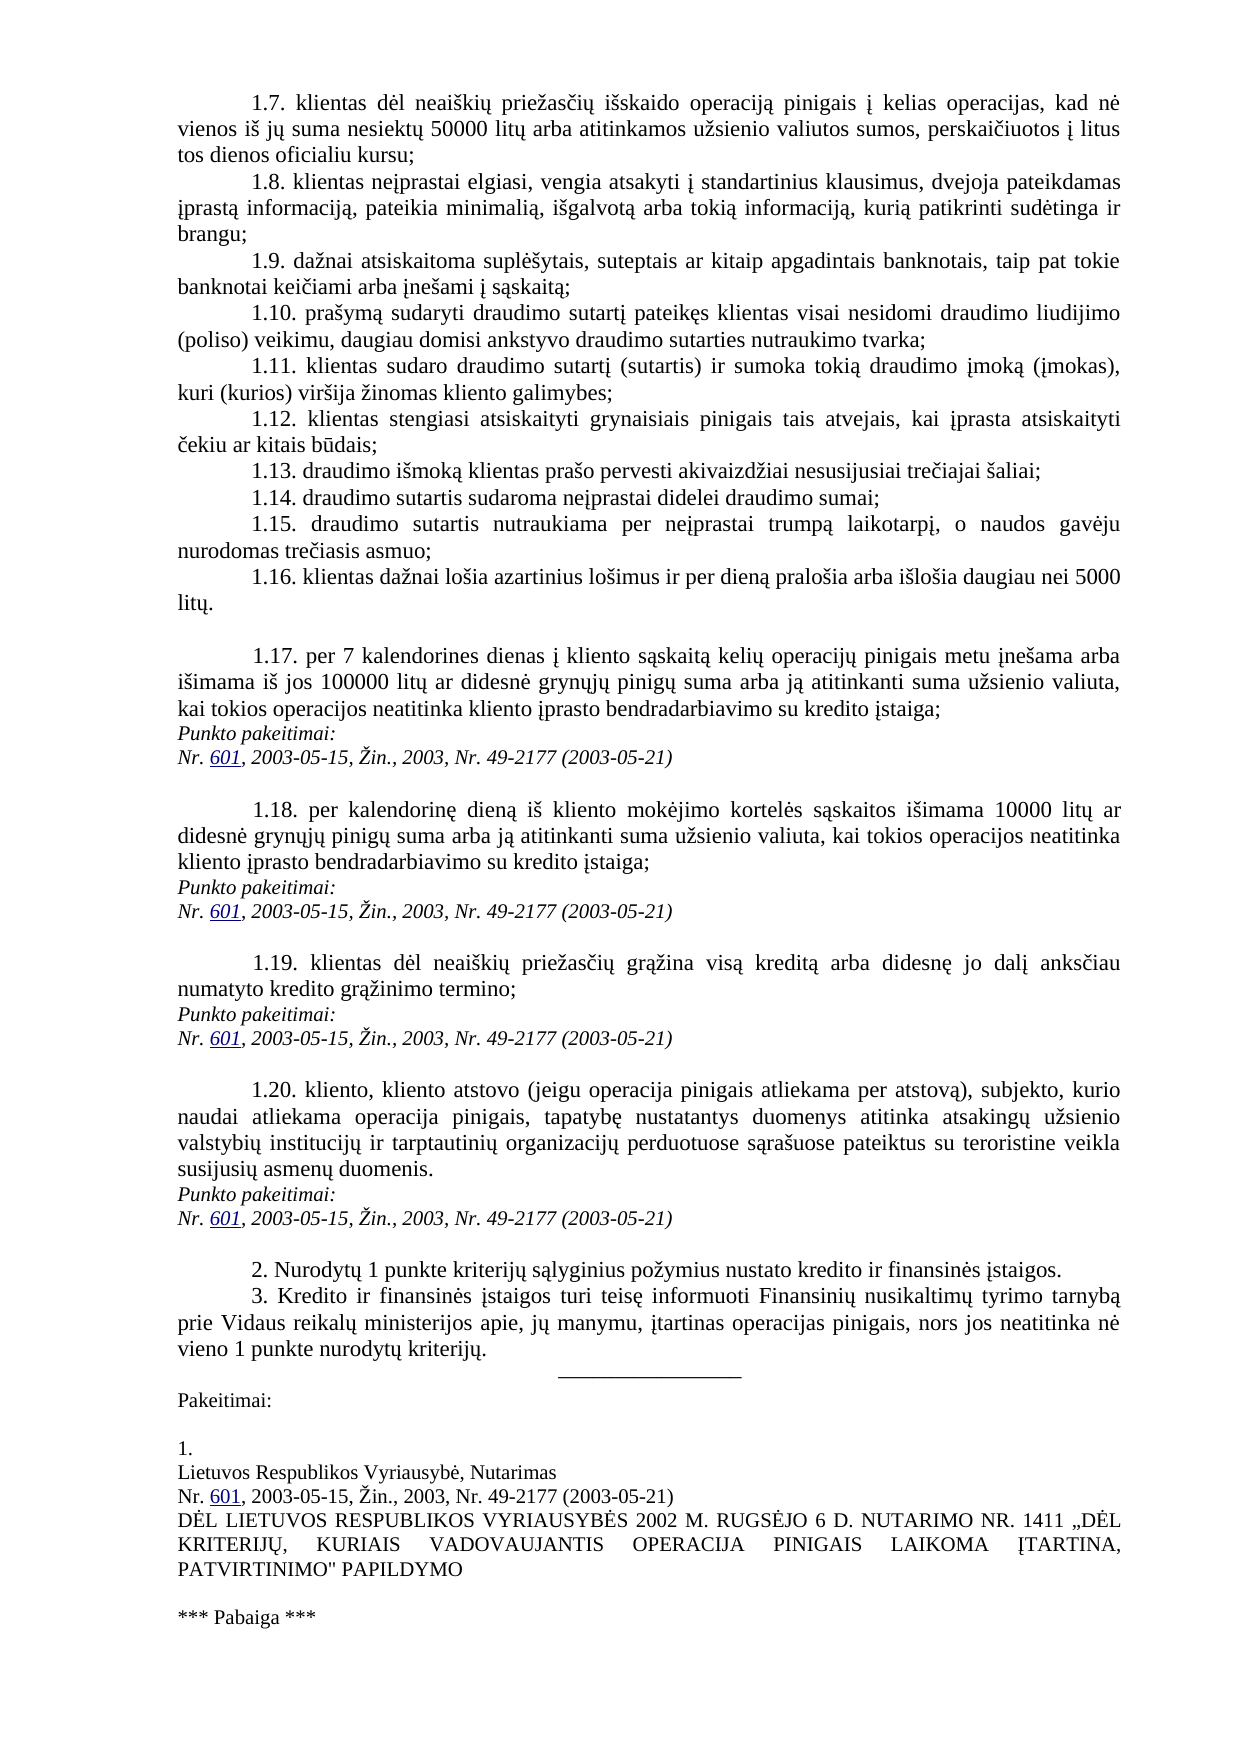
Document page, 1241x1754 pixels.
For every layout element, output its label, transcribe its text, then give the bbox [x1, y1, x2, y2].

text 1.17. per 7 kalendorines dienas į kliento sąskaitą kelių operacijų pinigais metu įnešama arba išimama iš jos 100000 litų ar didesnė grynųjų pinigų suma arba ją atitinkanti suma užsienio valiuta, kai tokios operacijos neatitinka kliento įprasto bendradarbiavimo su kredito įstaiga; [177, 642, 1122, 721]
text Nr. 601, 2003-05-15, Žin., 2003, Nr. 49-2177 (2003-05-21) [177, 1206, 1122, 1230]
text 1.13. draudimo išmoką klientas prašo pervesti akivaizdžiai nesusijusiai trečiajai šaliai; [177, 458, 1122, 484]
text Punkto pakeitimai: [177, 875, 1122, 899]
text 1.9. dažnai atsiskaitoma suplėšytais, suteptais ar kitaip apgadintais banknotais, taip pat tokie banknotai keičiami arba įnešami į sąskaitą; [177, 247, 1122, 299]
text –––––––––––––––– [177, 1362, 1122, 1388]
text 1.16. klientas dažnai lošia azartinius lošimus ir per dieną pralošia arba išlošia daugiau nei 5000 litų. [177, 563, 1122, 616]
text Punkto pakeitimai: [177, 721, 1122, 745]
text Pakeitimai: [177, 1388, 1122, 1412]
text Nr. 601, 2003-05-15, Žin., 2003, Nr. 49-2177 (2003-05-21) [177, 1026, 1122, 1050]
text Punkto pakeitimai: [177, 1002, 1122, 1026]
text DĖL LIETUVOS RESPUBLIKOS VYRIAUSYBĖS 2002 M. RUGSĖJO 6 D. NUTARIMO NR. 1411 „DĖL KRITERIJŲ, KURIAIS VADOVAUJANTIS OPERACIJA PINIGAIS LAIKOMA ĮTARTINA, PATVIRTINIMO" PAPILDYMO [177, 1508, 1122, 1581]
text Lietuvos Respublikos Vyriausybė, Nutarimas [177, 1460, 1122, 1484]
text 1.14. draudimo sutartis sudaroma neįprastai didelei draudimo sumai; [177, 484, 1122, 510]
text Nr. 601, 2003-05-15, Žin., 2003, Nr. 49-2177 (2003-05-21) [177, 899, 1122, 923]
text 1.8. klientas neįprastai elgiasi, vengia atsakyti į standartinius klausimus, dvejoja pateikdamas įprastą informaciją, pateikia minimalią, išgalvotą arba tokią informaciją, kurią patikrinti sudėtinga ir brangu; [177, 168, 1122, 247]
text 1.19. klientas dėl neaiškių priežasčių grąžina visą kreditą arba didesnę jo dalį anksčiau numatyto kredito grąžinimo termino; [177, 949, 1122, 1002]
text 1.12. klientas stengiasi atsiskaityti grynaisiais pinigais tais atvejais, kai įprasta atsiskaityti čekiu ar kitais būdais; [177, 405, 1122, 458]
text 1.15. draudimo sutartis nutraukiama per neįprastai trumpą laikotarpį, o naudos gavėju nurodomas trečiasis asmuo; [177, 510, 1122, 563]
text 2. Nurodytų 1 punkte kriterijų sąlyginius požymius nustato kredito ir finansinės įstaigos. [177, 1256, 1122, 1283]
text 1.7. klientas dėl neaiškių priežasčių išskaido operaciją pinigais į kelias operacijas, kad nė vienos iš jų suma nesiektų 50000 litų arba atitinkamos užsienio valiutos sumos, perskaičiuotos į litus tos dienos oficialiu kursu; [177, 89, 1122, 168]
text 3. Kredito ir finansinės įstaigos turi teisę informuoti Finansinių nusikaltimų tyrimo tarnybą prie Vidaus reikalų ministerijos apie, jų manymu, įtartinas operacijas pinigais, nors jos neatitinka nė vieno 1 punkte nurodytų kriterijų. [177, 1283, 1122, 1362]
text 1.20. kliento, kliento atstovo (jeigu operacija pinigais atliekama per atstovą), subjekto, kurio naudai atliekama operacija pinigais, tapatybę nustatantys duomenys atitinka atsakingų užsienio valstybių institucijų ir tarptautinių organizacijų perduotuose sąrašuose pateiktus su teroristine veikla susijusių asmenų duomenis. [177, 1076, 1122, 1182]
text 1. [177, 1436, 1122, 1460]
text Punkto pakeitimai: [177, 1182, 1122, 1206]
text Nr. 601, 2003-05-15, Žin., 2003, Nr. 49-2177 (2003-05-21) [177, 745, 1122, 769]
text 1.10. prašymą sudaryti draudimo sutartį pateikęs klientas visai nesidomi draudimo liudijimo (poliso) veikimu, daugiau domisi ankstyvo draudimo sutarties nutraukimo tvarka; [177, 299, 1122, 352]
text 1.18. per kalendorinę dieną iš kliento mokėjimo kortelės sąskaitos išimama 10000 litų ar didesnė grynųjų pinigų suma arba ją atitinkanti suma užsienio valiuta, kai tokios operacijos neatitinka kliento įprasto bendradarbiavimo su kredito įstaiga; [177, 796, 1122, 875]
text Nr. 601, 2003-05-15, Žin., 2003, Nr. 49-2177 (2003-05-21) [177, 1484, 1122, 1508]
text *** Pabaiga *** [177, 1604, 1122, 1629]
text 1.11. klientas sudaro draudimo sutartį (sutartis) ir sumoka tokią draudimo įmoką (įmokas), kuri (kurios) viršija žinomas kliento galimybes; [177, 352, 1122, 405]
